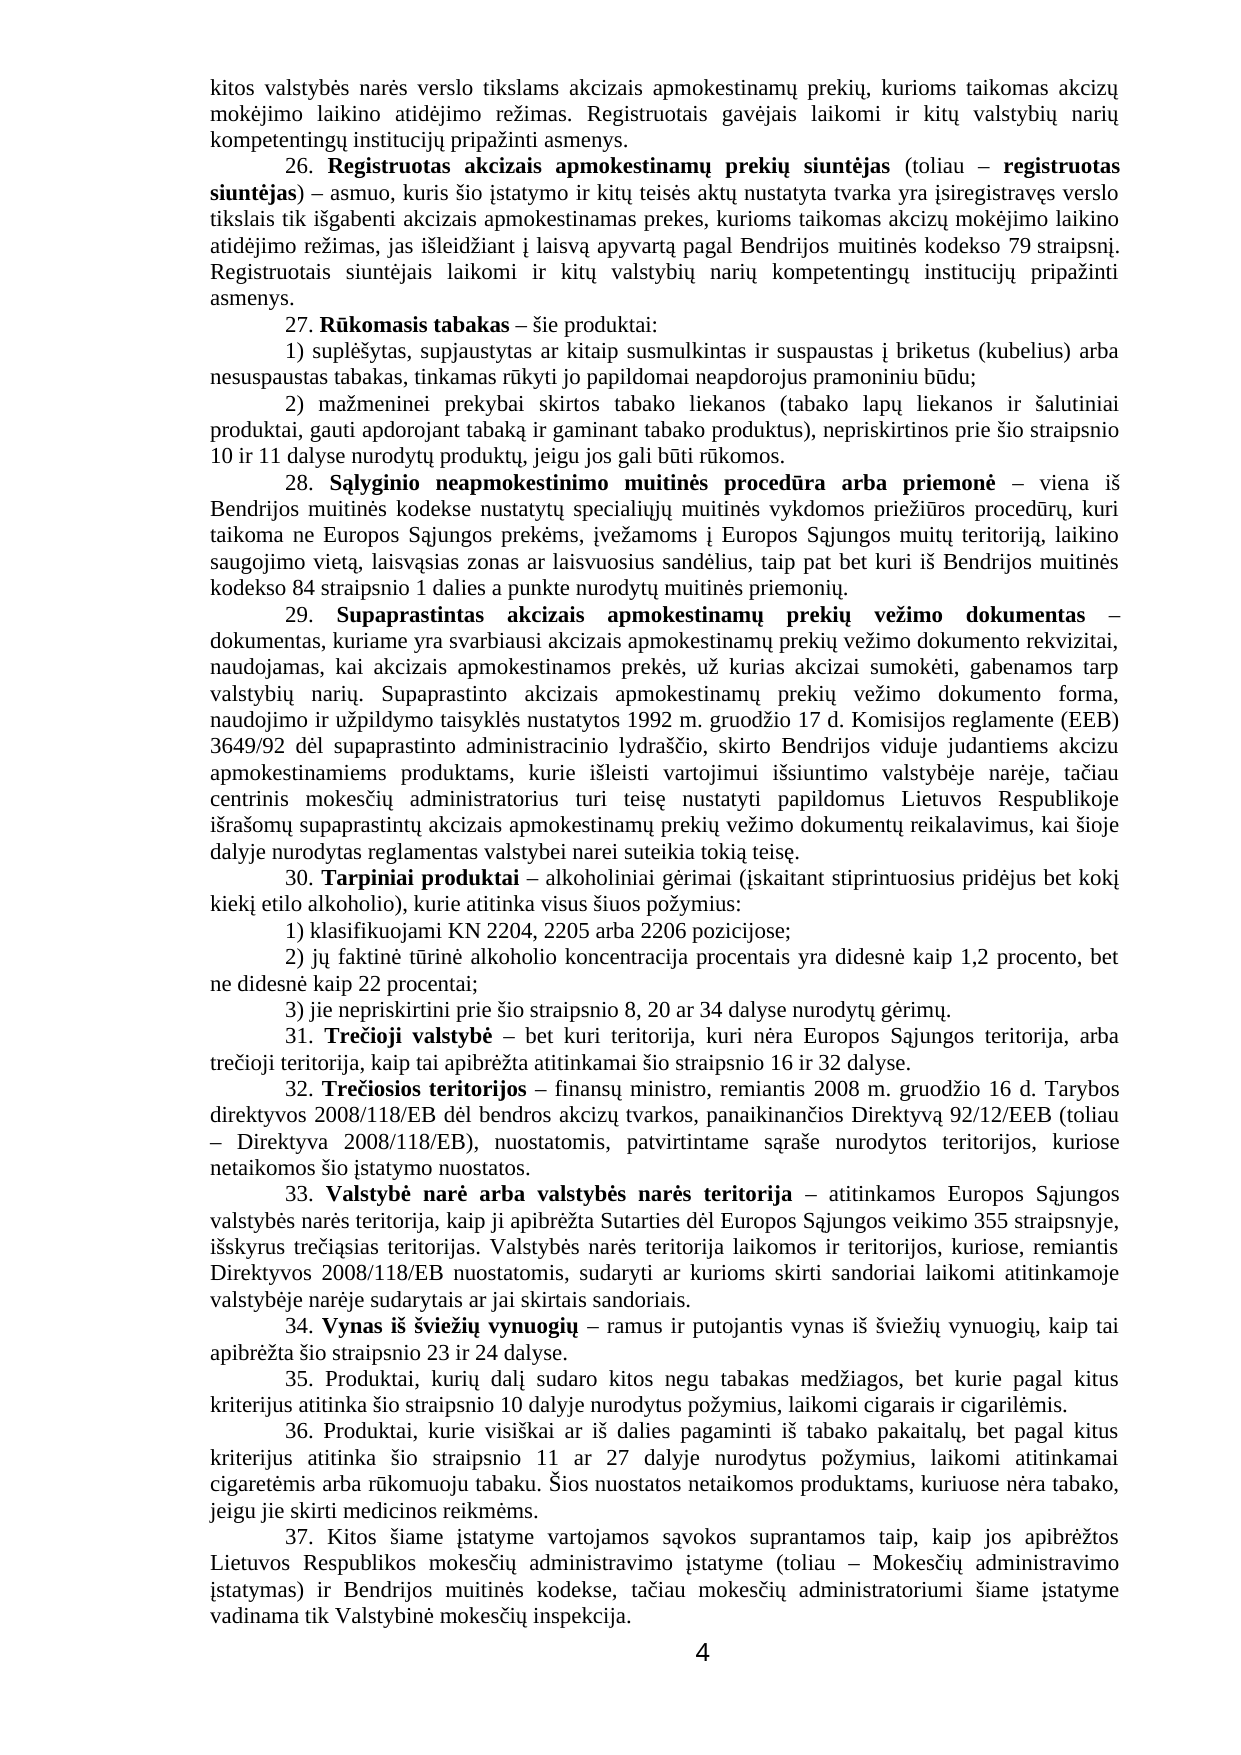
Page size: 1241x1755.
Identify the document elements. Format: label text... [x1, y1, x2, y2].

text 28. Sąlyginio neapmokestinimo muitinės procedūra arba priemonė – viena iš Bendrijos muitinės kodekse nustatytų specialiųjų muitinės vykdomos priežiūros procedūrų, kuri taikoma ne Europos Sąjungos prekėms, įvežamoms į Europos Sąjungos muitų teritoriją, laikino saugojimo vietą, laisvąsias zonas ar laisvuosius sandėlius, taip pat bet kuri iš Bendrijos muitinės kodekso 84 straipsnio 1 dalies a punkte nurodytų muitinės priemonių. [210, 469, 1120, 601]
text kitos valstybės narės verslo tikslams akcizais apmokestinamų prekių, kurioms taikomas akcizų mokėjimo laikino atidėjimo režimas. Registruotais gavėjais laikomi ir kitų valstybių narių kompetentingų institucijų pripažinti asmenys. [210, 73, 1120, 153]
text 2) jų faktinė tūrinė alkoholio koncentracija procentais yra didesnė kaip 1,2 procento, bet ne didesnė kaip 22 procentai; [210, 943, 1120, 996]
text 1) klasifikuojami KN 2204, 2205 arba 2206 pozicijose; [210, 917, 1120, 943]
text 32. Trečiosios teritorijos – finansų ministro, remiantis 2008 m. gruodžio 16 d. Tarybos direktyvos 2008/118/EB dėl bendros akcizų tvarkos, panaikinančios Direktyvą 92/12/EEB (toliau – Direktyva 2008/118/EB), nuostatomis, patvirtintame sąraše nurodytos teritorijos, kuriose netaikomos šio įstatymo nuostatos. [210, 1075, 1120, 1180]
text 34. Vynas iš šviežių vynuogių – ramus ir putojantis vynas iš šviežių vynuogių, kaip tai apibrėžta šio straipsnio 23 ir 24 dalyse. [210, 1312, 1120, 1365]
text 29. Supaprastintas akcizais apmokestinamų prekių vežimo dokumentas – dokumentas, kuriame yra svarbiausi akcizais apmokestinamų prekių vežimo dokumento rekvizitai, naudojamas, kai akcizais apmokestinamos prekės, už kurias akcizai sumokėti, gabenamos tarp valstybių narių. Supaprastinto akcizais apmokestinamų prekių vežimo dokumento forma, naudojimo ir užpildymo taisyklės nustatytos 1992 m. gruodžio 17 d. Komisijos reglamente (EEB) 3649/92 dėl supaprastinto administracinio lydraščio, skirto Bendrijos viduje judantiems akcizu apmokestinamiems produktams, kurie išleisti vartojimui išsiuntimo valstybėje narėje, tačiau centrinis mokesčių administratorius turi teisę nustatyti papildomus Lietuvos Respublikoje išrašomų supaprastintų akcizais apmokestinamų prekių vežimo dokumentų reikalavimus, kai šioje dalyje nurodytas reglamentas valstybei narei suteikia tokią teisę. [210, 601, 1120, 864]
text 37. Kitos šiame įstatyme vartojamos sąvokos suprantamos taip, kaip jos apibrėžtos Lietuvos Respublikos mokesčių administravimo įstatyme (toliau – Mokesčių administravimo įstatymas) ir Bendrijos muitinės kodekse, tačiau mokesčių administratoriumi šiame įstatyme vadinama tik Valstybinė mokesčių inspekcija. [210, 1523, 1120, 1628]
text 3) jie nepriskirtini prie šio straipsnio 8, 20 ar 34 dalyse nurodytų gėrimų. [210, 996, 1120, 1022]
text 31. Trečioji valstybė – bet kuri teritorija, kuri nėra Europos Sąjungos teritorija, arba trečioji teritorija, kaip tai apibrėžta atitinkamai šio straipsnio 16 ir 32 dalyse. [210, 1022, 1120, 1075]
text 26. Registruotas akcizais apmokestinamų prekių siuntėjas (toliau – registruotas siuntėjas) – asmuo, kuris šio įstatymo ir kitų teisės aktų nustatyta tvarka yra įsiregistravęs verslo tikslais tik išgabenti akcizais apmokestinamas prekes, kurioms taikomas akcizų mokėjimo laikino atidėjimo režimas, jas išleidžiant į laisvą apyvartą pagal Bendrijos muitinės kodekso 79 straipsnį. Registruotais siuntėjais laikomi ir kitų valstybių narių kompetentingų institucijų pripažinti asmenys. [210, 153, 1120, 311]
text 35. Produktai, kurių dalį sudaro kitos negu tabakas medžiagos, bet kurie pagal kitus kriterijus atitinka šio straipsnio 10 dalyje nurodytus požymius, laikomi cigarais ir cigarilėmis. [210, 1365, 1120, 1418]
text 2) mažmeninei prekybai skirtos tabako liekanos (tabako lapų liekanos ir šalutiniai produktai, gauti apdorojant tabaką ir gaminant tabako produktus), nepriskirtinos prie šio straipsnio 10 ir 11 dalyse nurodytų produktų, jeigu jos gali būti rūkomos. [210, 390, 1120, 469]
text 27. Rūkomasis tabakas – šie produktai: [210, 311, 1120, 337]
text 36. Produktai, kurie visiškai ar iš dalies pagaminti iš tabako pakaitalų, bet pagal kitus kriterijus atitinka šio straipsnio 11 ar 27 dalyje nurodytus požymius, laikomi atitinkamai cigaretėmis arba rūkomuoju tabaku. Šios nuostatos netaikomos produktams, kuriuose nėra tabako, jeigu jie skirti medicinos reikmėms. [210, 1418, 1120, 1523]
text 30. Tarpiniai produktai – alkoholiniai gėrimai (įskaitant stiprintuosius pridėjus bet kokį kiekį etilo alkoholio), kurie atitinka visus šiuos požymius: [210, 864, 1120, 917]
text 33. Valstybė narė arba valstybės narės teritorija – atitinkamos Europos Sąjungos valstybės narės teritorija, kaip ji apibrėžta Sutarties dėl Europos Sąjungos veikimo 355 straipsnyje, išskyrus trečiąsias teritorijas. Valstybės narės teritorija laikomos ir teritorijos, kuriose, remiantis Direktyvos 2008/118/EB nuostatomis, sudaryti ar kurioms skirti sandoriai laikomi atitinkamoje valstybėje narėje sudarytais ar jai skirtais sandoriais. [210, 1180, 1120, 1312]
text 1) suplėšytas, supjaustytas ar kitaip susmulkintas ir suspaustas į briketus (kubelius) arba nesuspaustas tabakas, tinkamas rūkyti jo papildomai neapdorojus pramoniniu būdu; [210, 337, 1120, 390]
